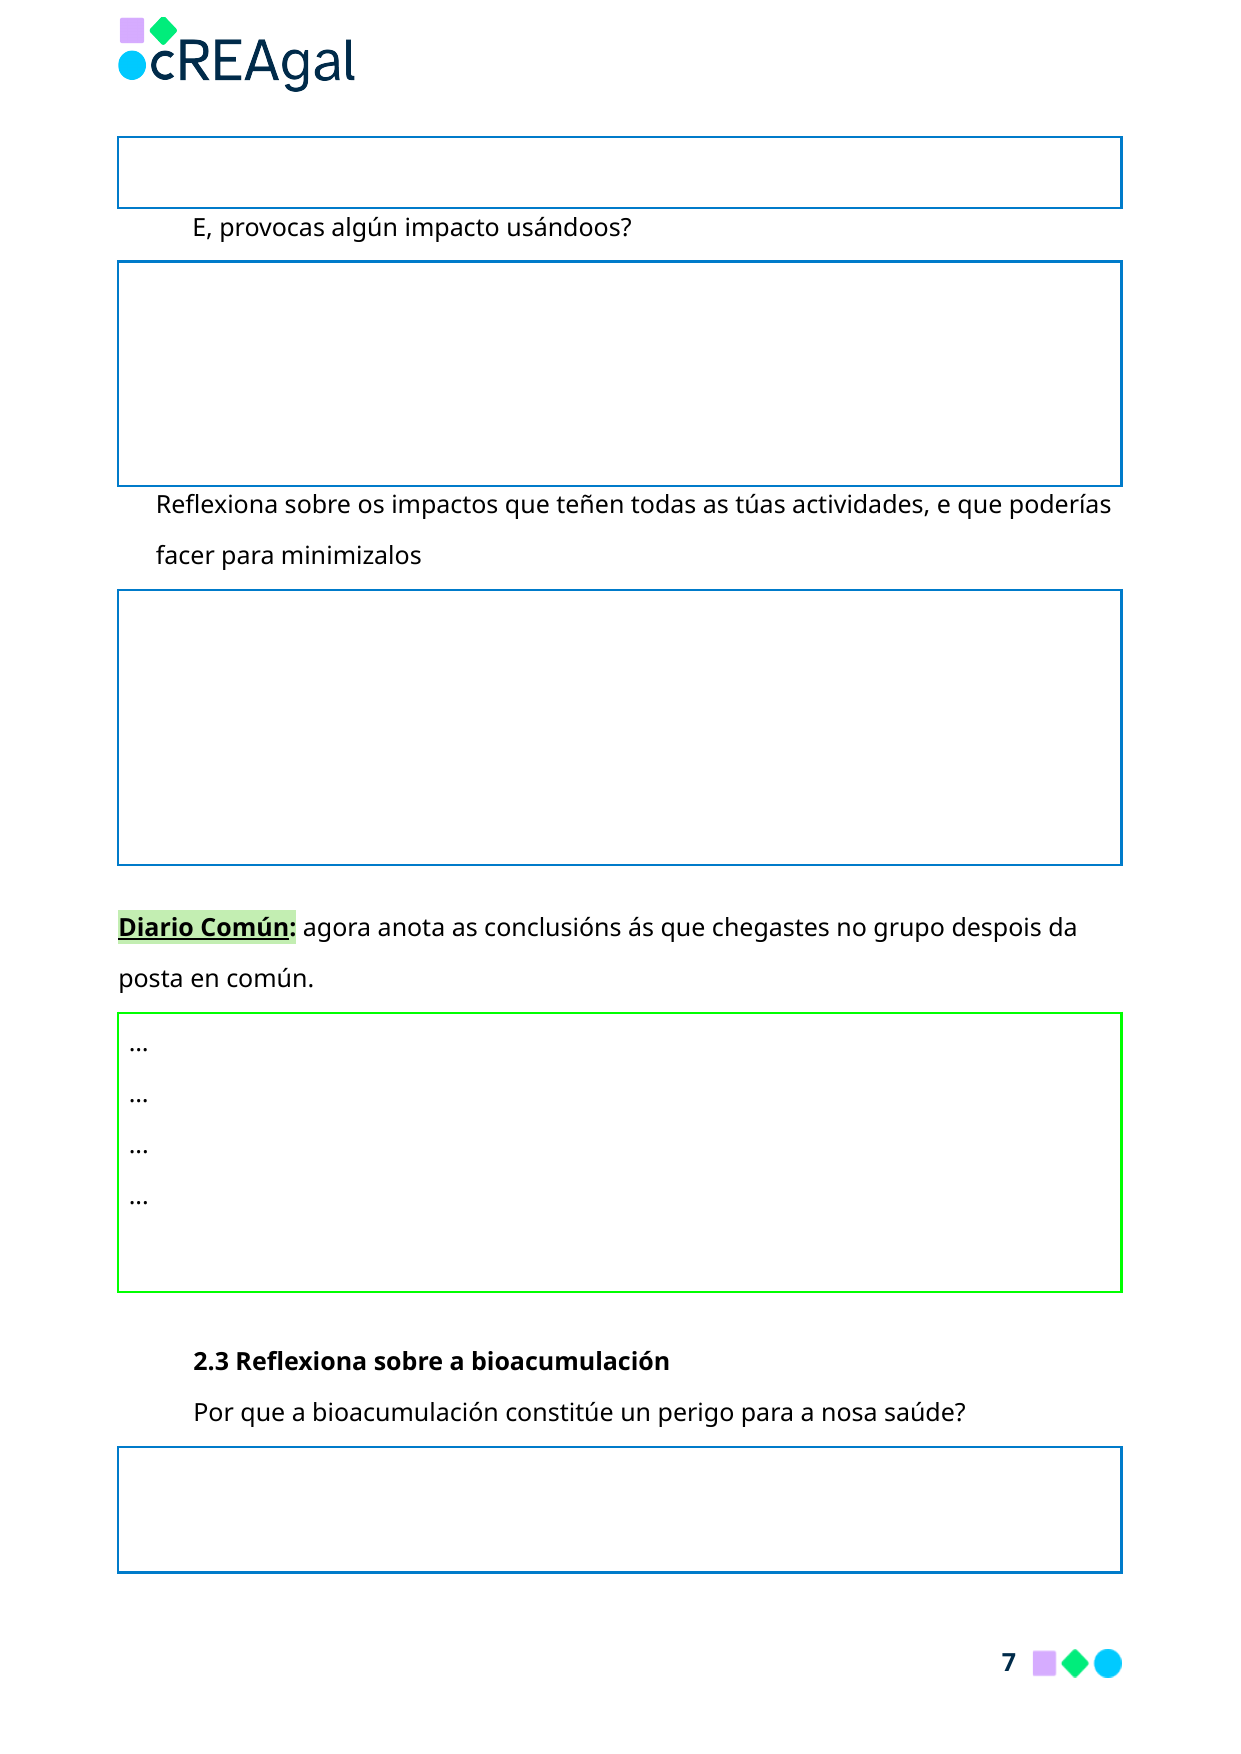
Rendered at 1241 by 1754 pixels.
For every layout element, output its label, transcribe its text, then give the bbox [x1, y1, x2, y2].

text Por que a bioacumulación constitúe un perigo para a nosa saúde? [193, 1395, 1122, 1429]
text E, provocas algún impacto usándoos? [192, 209, 1122, 243]
picture [1032, 1649, 1105, 1678]
table_header [119, 138, 1120, 207]
text Diario Común: agora anota as conclusións ás que chegastes no grupo despois da posta en común. [118, 909, 1122, 995]
table_header [119, 1448, 1120, 1571]
table_header [119, 591, 1120, 864]
table_header [119, 263, 1120, 485]
picture [1111, 1666, 1122, 1678]
picture [118, 17, 355, 92]
table_header … … ... ... [119, 1014, 1120, 1291]
text Reflexiona sobre os impactos que teñen todas as túas actividades, e que poderías facer para minimizalos [156, 487, 1122, 572]
picture [1112, 1649, 1122, 1660]
text 2.3 Reflexiona sobre a bioacumulación [193, 1344, 1122, 1378]
